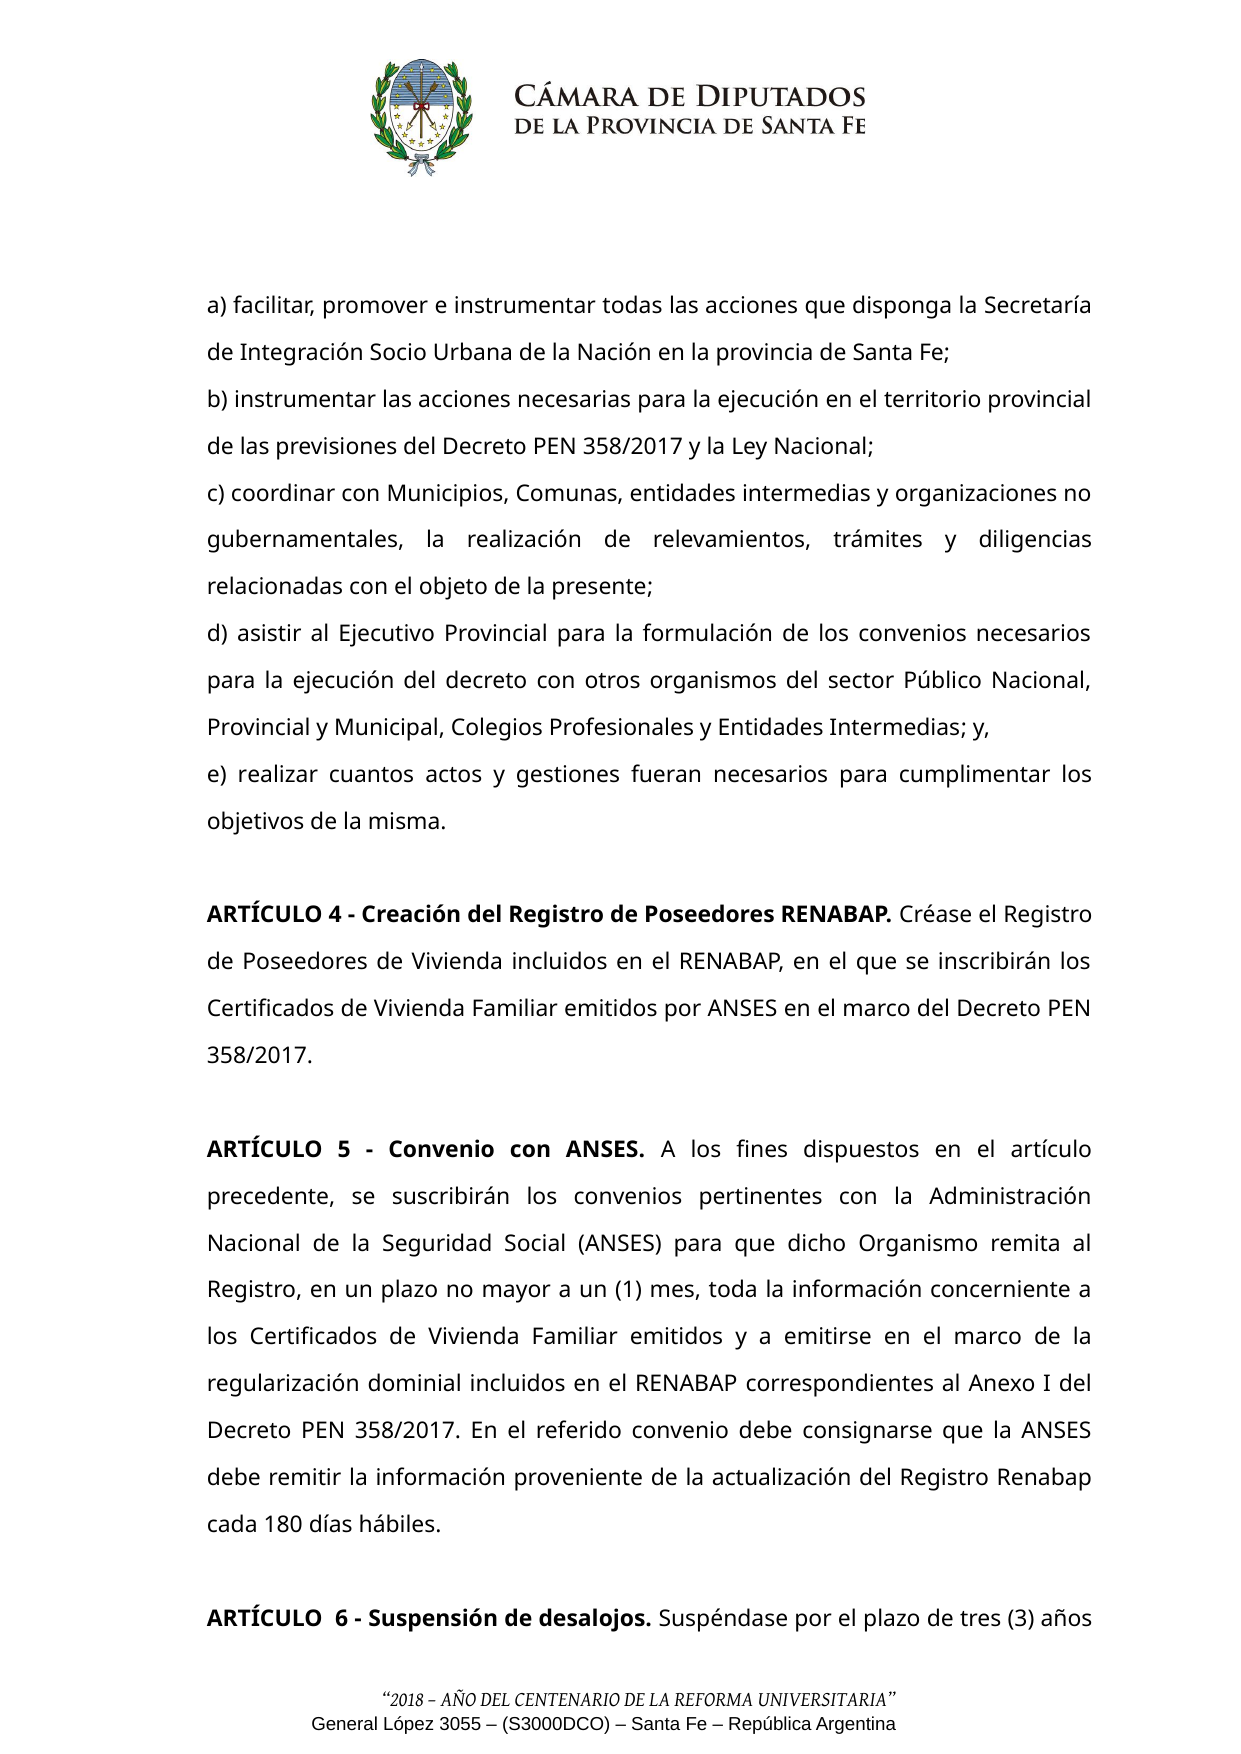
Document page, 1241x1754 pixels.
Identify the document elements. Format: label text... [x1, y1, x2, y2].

list d) asistir al Ejecutivo Provincial para la formulación de los convenios necesarios para la ejecución del decreto con otros organismos del sector Público Nacional, Provincial y Municipal, Colegios Profesionales y Entidades Intermedias; y, [169, 617, 1093, 742]
text ARTÍCULO 6 - Suspensión de desalojos. Suspéndase por el plazo de tres (3) años [207, 1602, 1093, 1633]
picture [370, 59, 866, 181]
list b) instrumentar las acciones necesarias para la ejecución en el territorio provincial de las previsiones del Decreto PEN 358/2017 y la Ley Nacional; [169, 383, 1093, 461]
list e) realizar cuantos actos y gestiones fueran necesarios para cumplimentar los objetivos de la misma. [169, 758, 1093, 836]
list a) facilitar, promover e instrumentar todas las acciones que disponga la Secretaría de Integración Socio Urbana de la Nación en la provincia de Santa Fe; [169, 289, 1093, 367]
list c) coordinar con Municipios, Comunas, entidades intermedias y organizaciones no gubernamentales, la realización de relevamientos, trámites y diligencias relacionadas con el objeto de la presente; [169, 477, 1093, 602]
text ARTÍCULO 5 - Convenio con ANSES. A los fines dispuestos en el artículo precedente, se suscribirán los convenios pertinentes con la Administración Nacional de la Seguridad Social (ANSES) para que dicho Organismo remita al Registro, en un plazo no mayor a un (1) mes, toda la información concerniente a los Certificados de Vivienda Familiar emitidos y a emitirse en el marco de la regularización dominial incluidos en el RENABAP correspondientes al Anexo I del Decreto PEN 358/2017. En el referido convenio debe consignarse que la ANSES debe remitir la información proveniente de la actualización del Registro Renabap cada 180 días hábiles. [207, 1133, 1093, 1539]
text ARTÍCULO 4 - Creación del Registro de Poseedores RENABAP. Créase el Registro de Poseedores de Vivienda incluidos en el RENABAP, en el que se inscribirán los Certificados de Vivienda Familiar emitidos por ANSES en el marco del Decreto PEN 358/2017. [207, 898, 1093, 1070]
